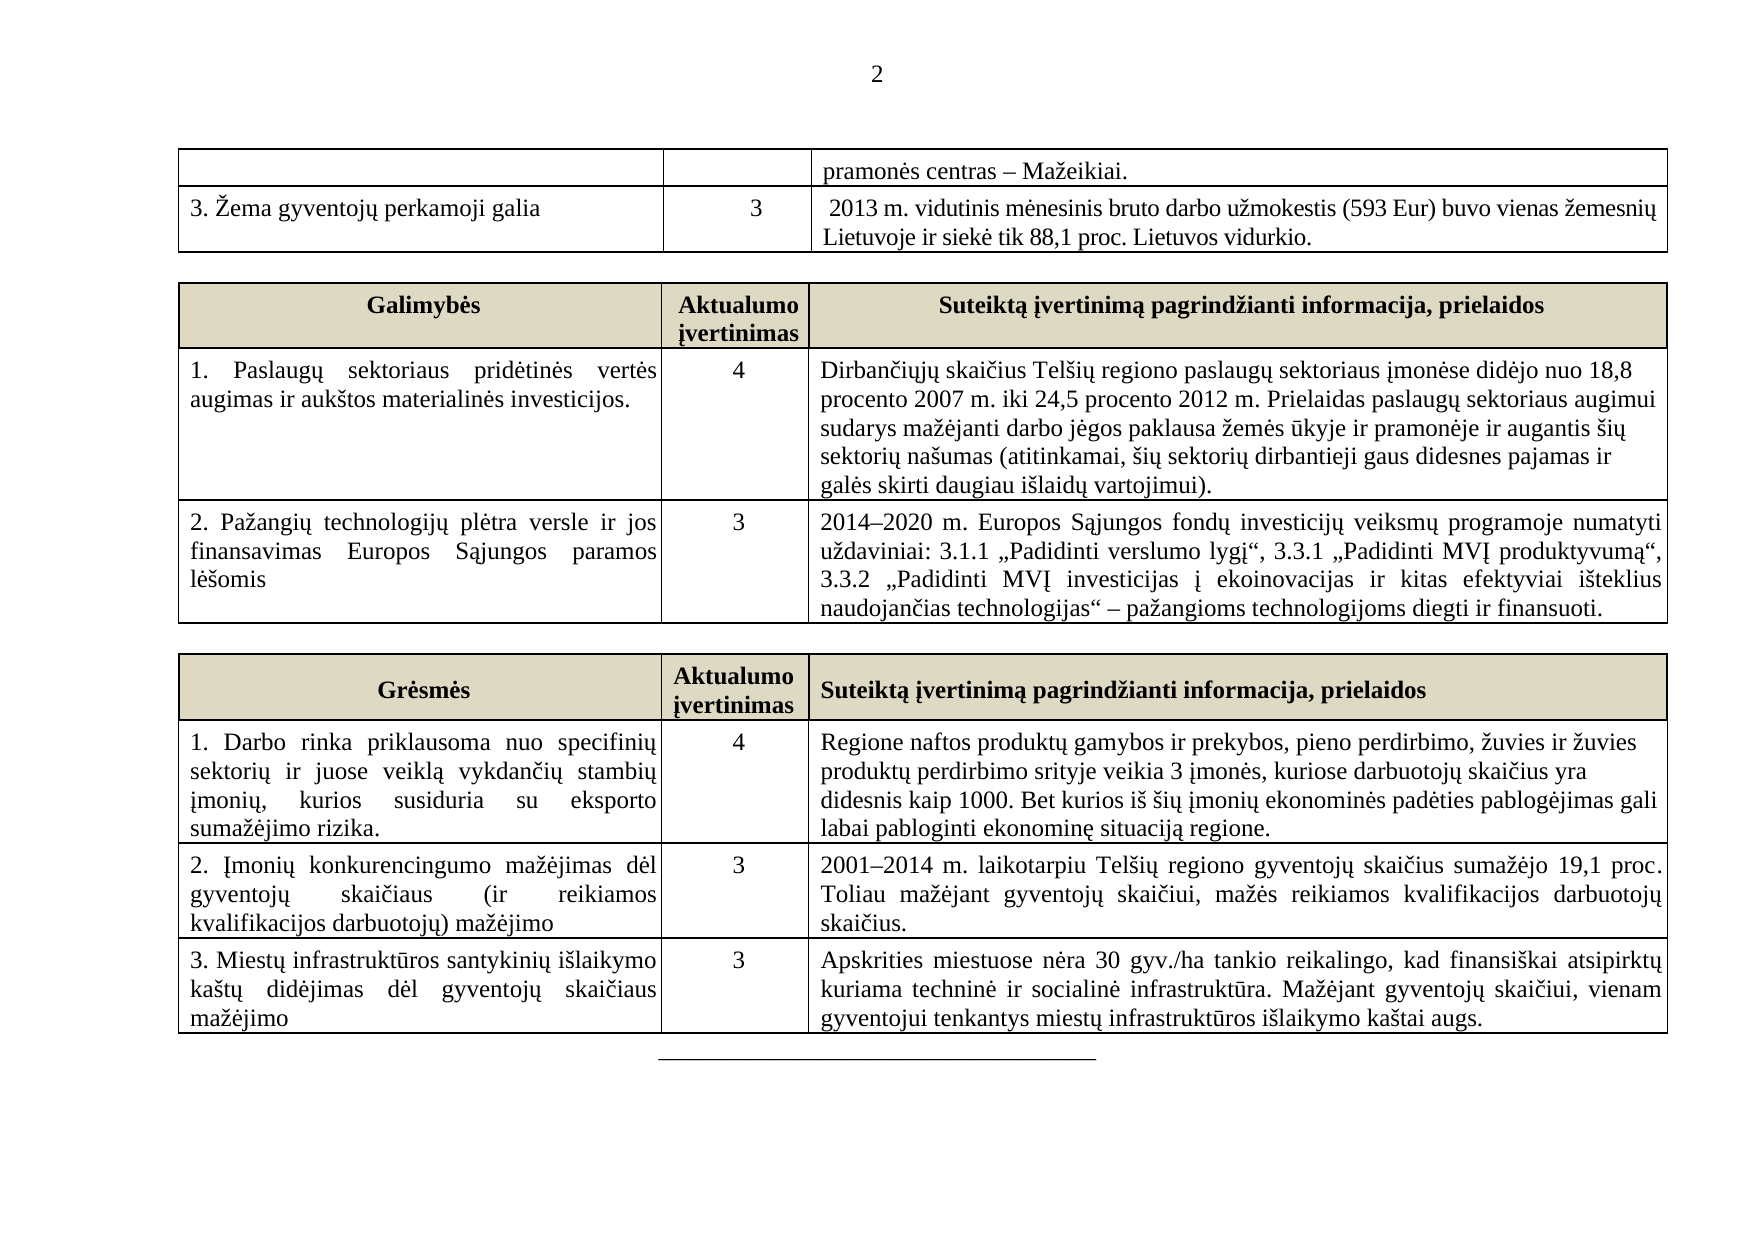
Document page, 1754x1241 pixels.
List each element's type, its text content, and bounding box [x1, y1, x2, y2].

table_cell [664, 150, 811, 185]
table_header Aktualumo įvertinimas [662, 655, 808, 719]
table_header Galimybės [180, 284, 661, 347]
table_cell 3 [664, 187, 811, 251]
table_cell 2013 m. vidutinis mėnesinis bruto darbo užmokestis (593 Eur) buvo vienas žemesnių Lietuvoje ir siekė tik 88,1 proc. Lietuvos vidurkio. [812, 187, 1667, 251]
table_cell 1. Paslaugų sektoriaus pridėtinės vertės augimas ir aukštos materialinės investicijos. [179, 349, 661, 499]
table_cell 3. Žema gyventojų perkamoji galia [179, 187, 663, 251]
table_cell 2001–2014 m. laikotarpiu Telšių regiono gyventojų skaičius sumažėjo 19,1 proc. Toliau mažėjant gyventojų skaičiui, mažės reikiamos kvalifikacijos darbuotojų skaičius. [809, 844, 1667, 937]
table_header Aktualumo įvertinimas [662, 284, 808, 347]
table_cell 1. Darbo rinka priklausoma nuo specifinių sektorių ir juose veiklą vykdančių stambių įmonių, kurios susiduria su eksporto sumažėjimo rizika. [179, 721, 661, 842]
table_cell 3. Miestų infrastruktūros santykinių išlaikymo kaštų didėjimas dėl gyventojų skaičiaus mažėjimo [179, 939, 661, 1032]
table_cell [179, 150, 663, 185]
table_header Suteiktą įvertinimą pagrindžianti informacija, prielaidos [810, 284, 1666, 347]
table_cell 3 [662, 939, 808, 1032]
table_cell 2. Įmonių konkurencingumo mažėjimas dėl gyventojų skaičiaus (ir reikiamos kvalifikacijos darbuotojų) mažėjimo [179, 844, 661, 937]
table_header Suteiktą įvertinimą pagrindžianti informacija, prielaidos [810, 655, 1666, 719]
table_cell 4 [662, 721, 808, 842]
table_cell Apskrities miestuose nėra 30 gyv./ha tankio reikalingo, kad finansiškai atsipirktų kuriama techninė ir socialinė infrastruktūra. Mažėjant gyventojų skaičiui, vienam gyventojui tenkantys miestų infrastruktūros išlaikymo kaštai augs. [809, 939, 1667, 1032]
table_cell 3 [662, 844, 808, 937]
table_cell 3 [662, 501, 808, 622]
table_cell Dirbančiųjų skaičius Telšių regiono paslaugų sektoriaus įmonėse didėjo nuo 18,8 procento 2007 m. iki 24,5 procento 2012 m. Prielaidas paslaugų sektoriaus augimui sudarys mažėjanti darbo jėgos paklausa žemės ūkyje ir pramonėje ir augantis šių sektorių našumas (atitinkamai, šių sektorių dirbantieji gaus didesnes pajamas ir galės skirti daugiau išlaidų vartojimui). [809, 349, 1667, 499]
table_cell 2014–2020 m. Europos Sąjungos fondų investicijų veiksmų programoje numatyti uždaviniai: 3.1.1 „Padidinti verslumo lygį“, 3.3.1 „Padidinti MVĮ produktyvumą“, 3.3.2 „Padidinti MVĮ investicijas į ekoinovacijas ir kitas efektyviai išteklius naudojančias technologijas“ – pažangioms technologijoms diegti ir finansuoti. [809, 501, 1667, 622]
table_cell 2. Pažangių technologijų plėtra versle ir jos finansavimas Europos Sąjungos paramos lėšomis [179, 501, 661, 622]
table_cell Regione naftos produktų gamybos ir prekybos, pieno perdirbimo, žuvies ir žuvies produktų perdirbimo srityje veikia 3 įmonės, kuriose darbuotojų skaičius yra didesnis kaip 1000. Bet kurios iš šių įmonių ekonominės padėties pablogėjimas gali labai pabloginti ekonominę situaciją regione. [809, 721, 1667, 842]
table_header Grėsmės [180, 655, 661, 719]
table_cell pramonės centras – Mažeikiai. [812, 150, 1667, 185]
table_cell 4 [662, 349, 808, 499]
text ___________________________________ [118, 1034, 1636, 1062]
